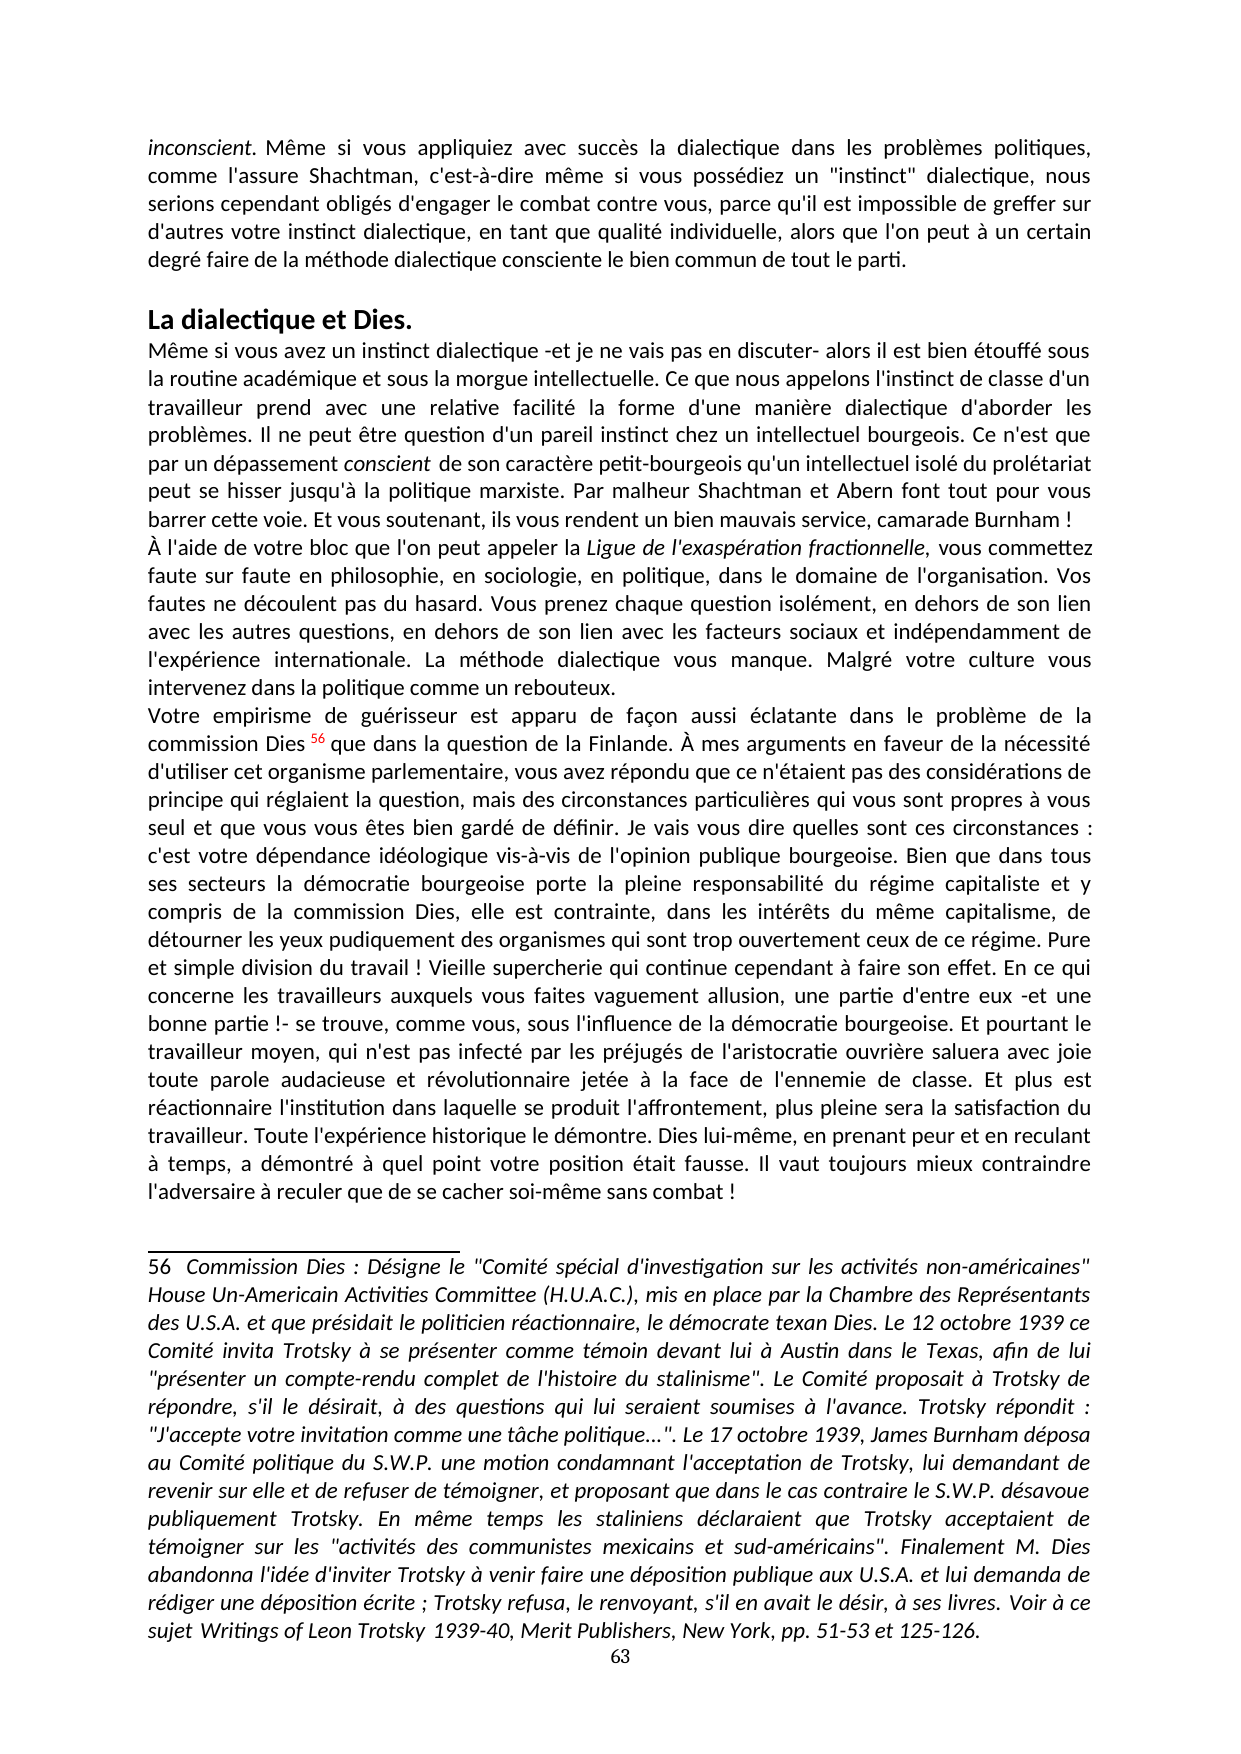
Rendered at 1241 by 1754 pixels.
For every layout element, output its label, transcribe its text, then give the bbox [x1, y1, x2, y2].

text Votre empirisme de guérisseur est apparu de façon aussi éclatante dans le problème de la commission Dies que dans la question de la Finlande. À mes arguments en faveur de la nécessité d'utiliser cet organisme parlementaire, vous avez répondu que ce n'étaient pas des considérations de principe qui réglaient la question, mais des circonstances particulières qui vous sont propres à vous seul et que vous vous êtes bien gardé de définir. Je vais vous dire quelles sont ces circonstances : c'est votre dépendance idéologique vis-à-vis de l'opinion publique bourgeoise. Bien que dans tous ses secteurs la démocratie bourgeoise porte la pleine responsabilité du régime capitaliste et y compris de la commission Dies, elle est contrainte, dans les intérêts du même capitalisme, de détourner les yeux pudiquement des organismes qui sont trop ouvertement ceux de ce régime. Pure et simple division du travail ! Vieille supercherie qui continue cependant à faire son effet. En ce qui concerne les travailleurs auxquels vous faites vaguement allusion, une partie d'entre eux -et une bonne partie !- se trouve, comme vous, sous l'influence de la démocratie bourgeoise. Et pourtant le travailleur moyen, qui n'est pas infecté par les préjugés de l'aristocratie ouvrière saluera avec joie toute parole audacieuse et révolutionnaire jetée à la face de l'ennemie de classe. Et plus est réactionnaire l'institution dans laquelle se produit l'affrontement, plus pleine sera la satisfaction du travailleur. Toute l'expérience historique le démontre. Dies lui-même, en prenant peur et en reculant à temps, a démontré à quel point votre position était fausse. Il vaut toujours mieux contraindre l'adversaire à reculer que de se cacher soi-même sans combat ! [148, 701, 1093, 1205]
text inconscient. Même si vous appliquiez avec succès la dialectique dans les problèmes politiques, comme l'assure Shachtman, c'est-à-dire même si vous possédiez un "instinct" dialectique, nous serions cependant obligés d'engager le combat contre vous, parce qu'il est impossible de greffer sur d'autres votre instinct dialectique, en tant que qualité individuelle, alors que l'on peut à un certain degré faire de la méthode dialectique consciente le bien commun de tout le parti. [148, 133, 1093, 273]
text Même si vous avez un instinct dialectique -et je ne vais pas en discuter- alors il est bien étouffé sous la routine académique et sous la morgue intellectuelle. Ce que nous appelons l'instinct de classe d'un travailleur prend avec une relative facilité la forme d'une manière dialectique d'aborder les problèmes. Il ne peut être question d'un pareil instinct chez un intellectuel bourgeois. Ce n'est que par un dépassement conscient de son caractère petit-bourgeois qu'un intellectuel isolé du prolétariat peut se hisser jusqu'à la politique marxiste. Par malheur Shachtman et Abern font tout pour vous barrer cette voie. Et vous soutenant, ils vous rendent un bien mauvais service, camarade Burnham ! [148, 337, 1093, 533]
text À l'aide de votre bloc que l'on peut appeler la Ligue de l'exaspération fractionnelle, vous commettez faute sur faute en philosophie, en sociologie, en politique, dans le domaine de l'organisation. Vos fautes ne découlent pas du hasard. Vous prenez chaque question isolément, en dehors de son lien avec les autres questions, en dehors de son lien avec les facteurs sociaux et indépendamment de l'expérience internationale. La méthode dialectique vous manque. Malgré votre culture vous intervenez dans la politique comme un rebouteux. [148, 533, 1093, 701]
text Commission Dies : Désigne le "Comité spécial d'investigation sur les activités non-américaines" House Un-Americain Activities Committee (H.U.A.C.), mis en place par la Chambre des Représentants des U.S.A. et que présidait le politicien réactionnaire, le démocrate texan Dies. Le 12 octobre 1939 ce Comité invita Trotsky à se présenter comme témoin devant lui à Austin dans le Texas, afin de lui "présenter un compte-rendu complet de l'histoire du stalinisme". Le Comité proposait à Trotsky de répondre, s'il le désirait, à des questions qui lui seraient soumises à l'avance. Trotsky répondit : "J'accepte votre invitation comme une tâche politique...". Le 17 octobre 1939, James Burnham déposa au Comité politique du S.W.P. une motion condamnant l'acceptation de Trotsky, lui demandant de revenir sur elle et de refuser de témoigner, et proposant que dans le cas contraire le S.W.P. désavoue publiquement Trotsky. En même temps les staliniens déclaraient que Trotsky acceptaient de témoigner sur les "activités des communistes mexicains et sud-américains". Finalement M. Dies abandonna l'idée d'inviter Trotsky à venir faire une déposition publique aux U.S.A. et lui demanda de rédiger une déposition écrite ; Trotsky refusa, le renvoyant, s'il en avait le désir, à ses livres. Voir à ce sujet Writings of Leon Trotsky 1939-40, Merit Publishers, New York, pp. 51-53 et 125-126. [148, 1252, 1093, 1644]
text La dialectique et Dies. [148, 301, 1093, 337]
